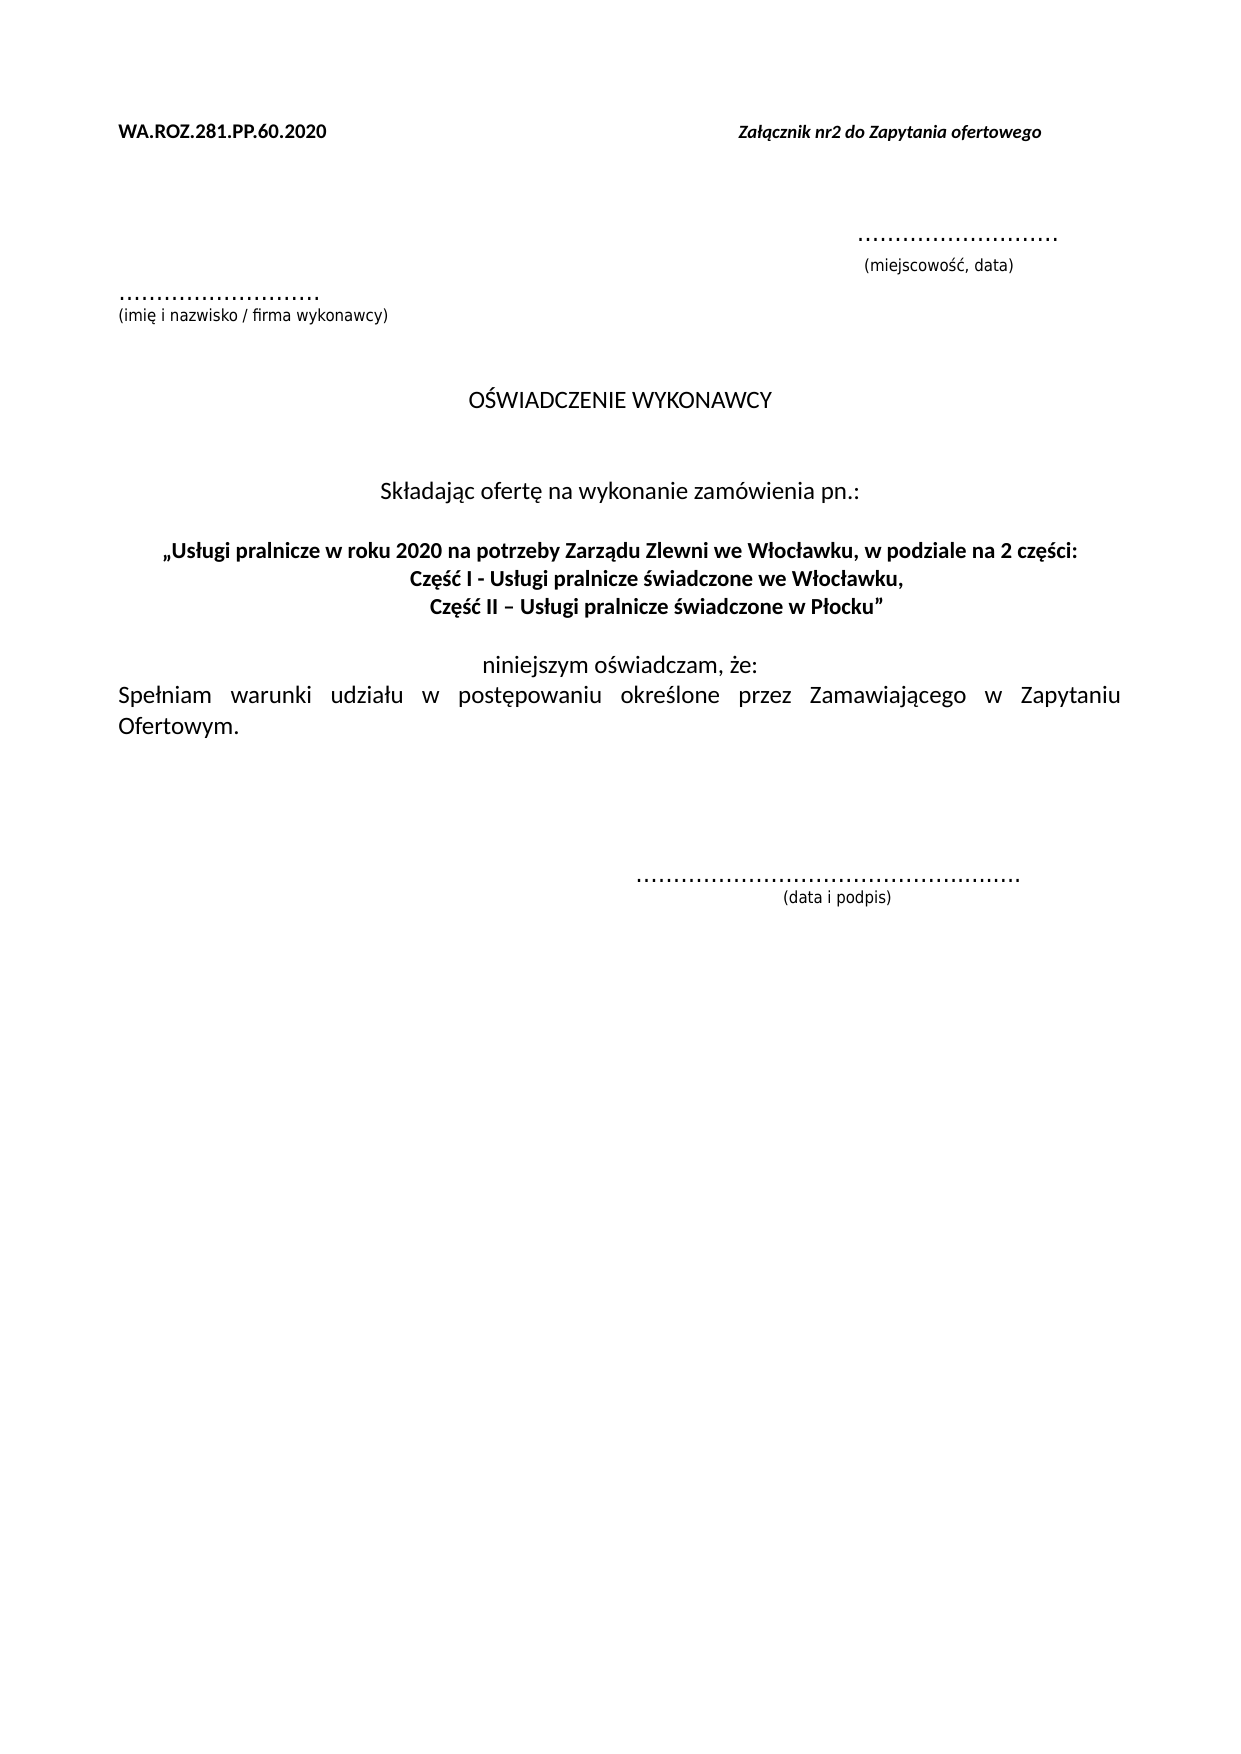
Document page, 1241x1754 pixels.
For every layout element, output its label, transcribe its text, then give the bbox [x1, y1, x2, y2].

text Składając ofertę na wykonanie zamówienia pn.: [118, 475, 1122, 506]
text (miejscowość, data) [118, 248, 1122, 277]
text WA.ROZ.281.PP.60.2020 Załącznik nr2 do Zapytania ofertowego [118, 118, 1122, 143]
text (imię i nazwisko / firma wykonawcy) [118, 306, 1122, 325]
text (data i podpis) [118, 888, 1122, 907]
text niniejszym oświadczam, że: [118, 649, 1122, 680]
text ……………………… [118, 277, 1122, 306]
text OŚWIADCZENIE WYKONAWCY [118, 384, 1122, 414]
text Spełniam warunki udziału w postępowaniu określone przez Zamawiającego w Zapytaniu Ofertowym. [118, 680, 1122, 741]
text ……………………… [118, 218, 1122, 248]
text „Usługi pralnicze w roku 2020 na potrzeby Zarządu Zlewni we Włocławku, w podziale na 2 części: [118, 536, 1122, 564]
text …………………………………….......... [118, 859, 1122, 888]
text Część II – Usługi pralnicze świadczone w Płocku” [118, 592, 1122, 620]
text Część I - Usługi pralnicze świadczone we Włocławku, [118, 564, 1122, 592]
